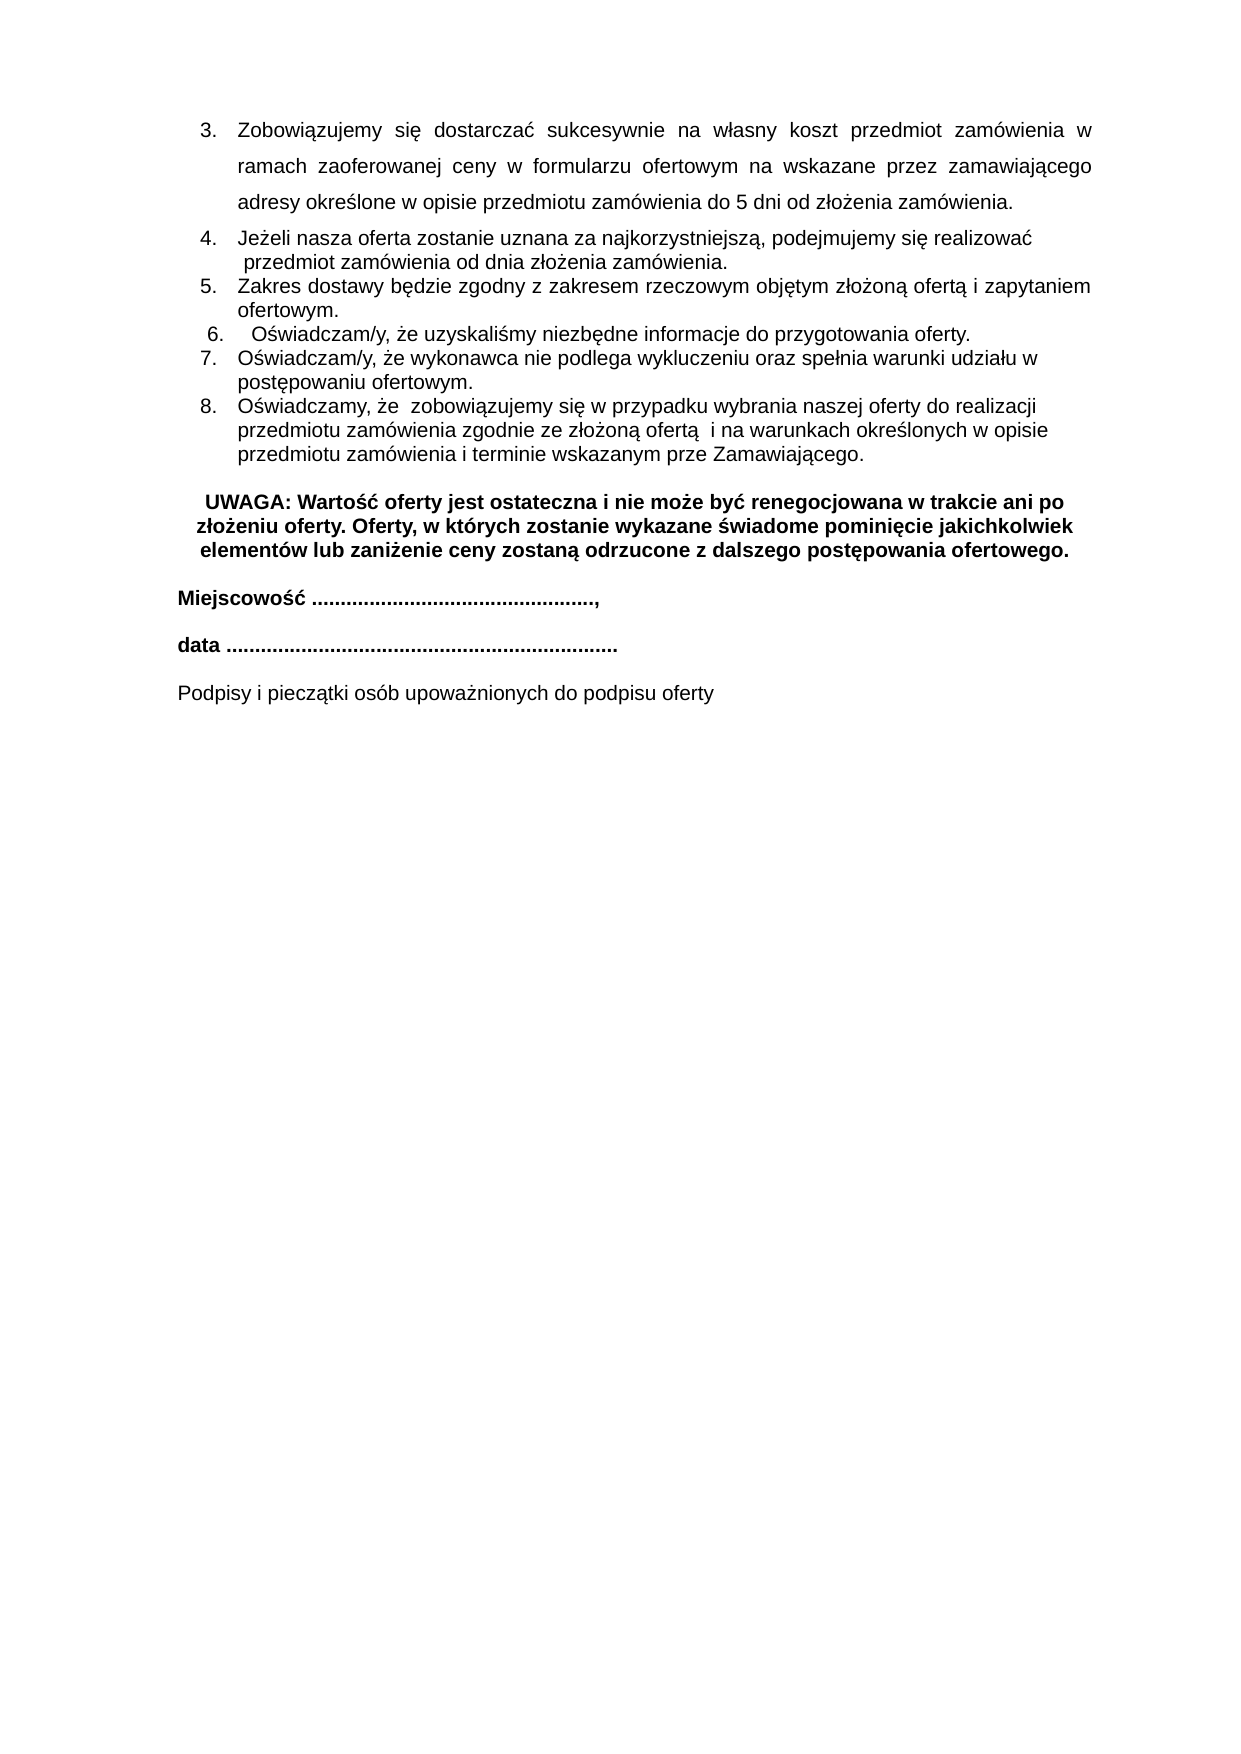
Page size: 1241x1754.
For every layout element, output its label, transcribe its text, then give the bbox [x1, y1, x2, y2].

list Zakres dostawy będzie zgodny z zakresem rzeczowym objętym złożoną ofertą i zapytaniem ofertowym. [200, 274, 1093, 322]
list Zobowiązujemy się dostarczać sukcesywnie na własny koszt przedmiot zamówienia w ramach zaoferowanej ceny w formularzu ofertowym na wskazane przez zamawiającego adresy określone w opisie przedmiotu zamówienia do 5 dni od złożenia zamówienia. [200, 118, 1093, 214]
list przedmiot zamówienia od dnia złożenia zamówienia. [237, 250, 1093, 274]
text Podpisy i pieczątki osób upoważnionych do podpisu oferty [177, 681, 1093, 705]
list Oświadczam/y, że wykonawca nie podlega wykluczeniu oraz spełnia warunki udziału w postępowaniu ofertowym. [200, 346, 1093, 394]
text data .................................................................... [177, 633, 1093, 657]
list Oświadczam/y, że uzyskaliśmy niezbędne informacje do przygotowania oferty. [177, 322, 1093, 346]
list Jeżeli nasza oferta zostanie uznana za najkorzystniejszą, podejmujemy się realizować [200, 226, 1093, 250]
text Miejscowość ................................................., [177, 585, 1093, 609]
text UWAGA: Wartość oferty jest ostateczna i nie może być renegocjowana w trakcie ani po złożeniu oferty. Oferty, w których zostanie wykazane świadome pominięcie jakichkolwiek elementów lub zaniżenie ceny zostaną odrzucone z dalszego postępowania ofertowego. [177, 489, 1093, 561]
list Oświadczamy, że zobowiązujemy się w przypadku wybrania naszej oferty do realizacji przedmiotu zamówienia zgodnie ze złożoną ofertą i na warunkach określonych w opisie przedmiotu zamówienia i terminie wskazanym prze Zamawiającego. [200, 394, 1093, 466]
